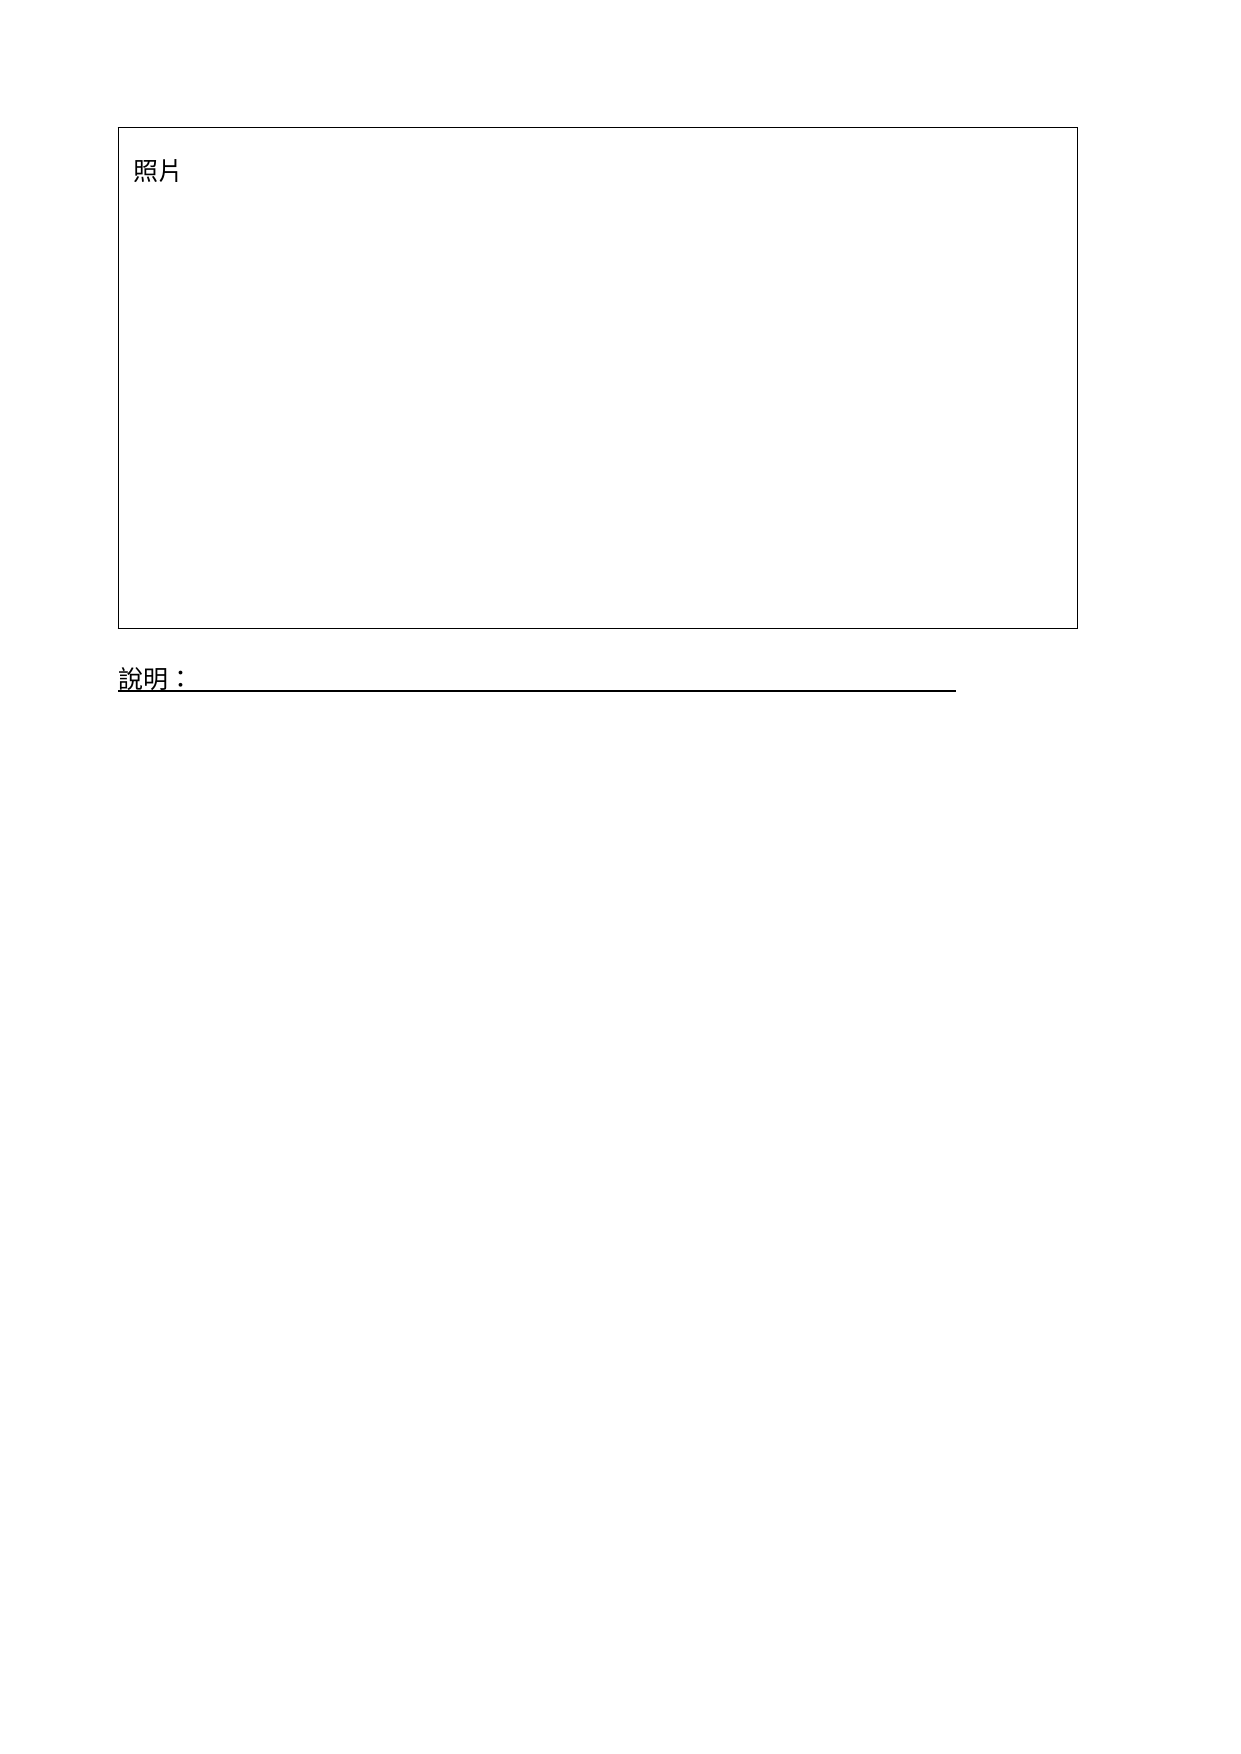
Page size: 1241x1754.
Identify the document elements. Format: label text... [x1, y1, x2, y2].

table_header 照片 [119, 128, 1077, 628]
text 說明： [118, 659, 1122, 696]
